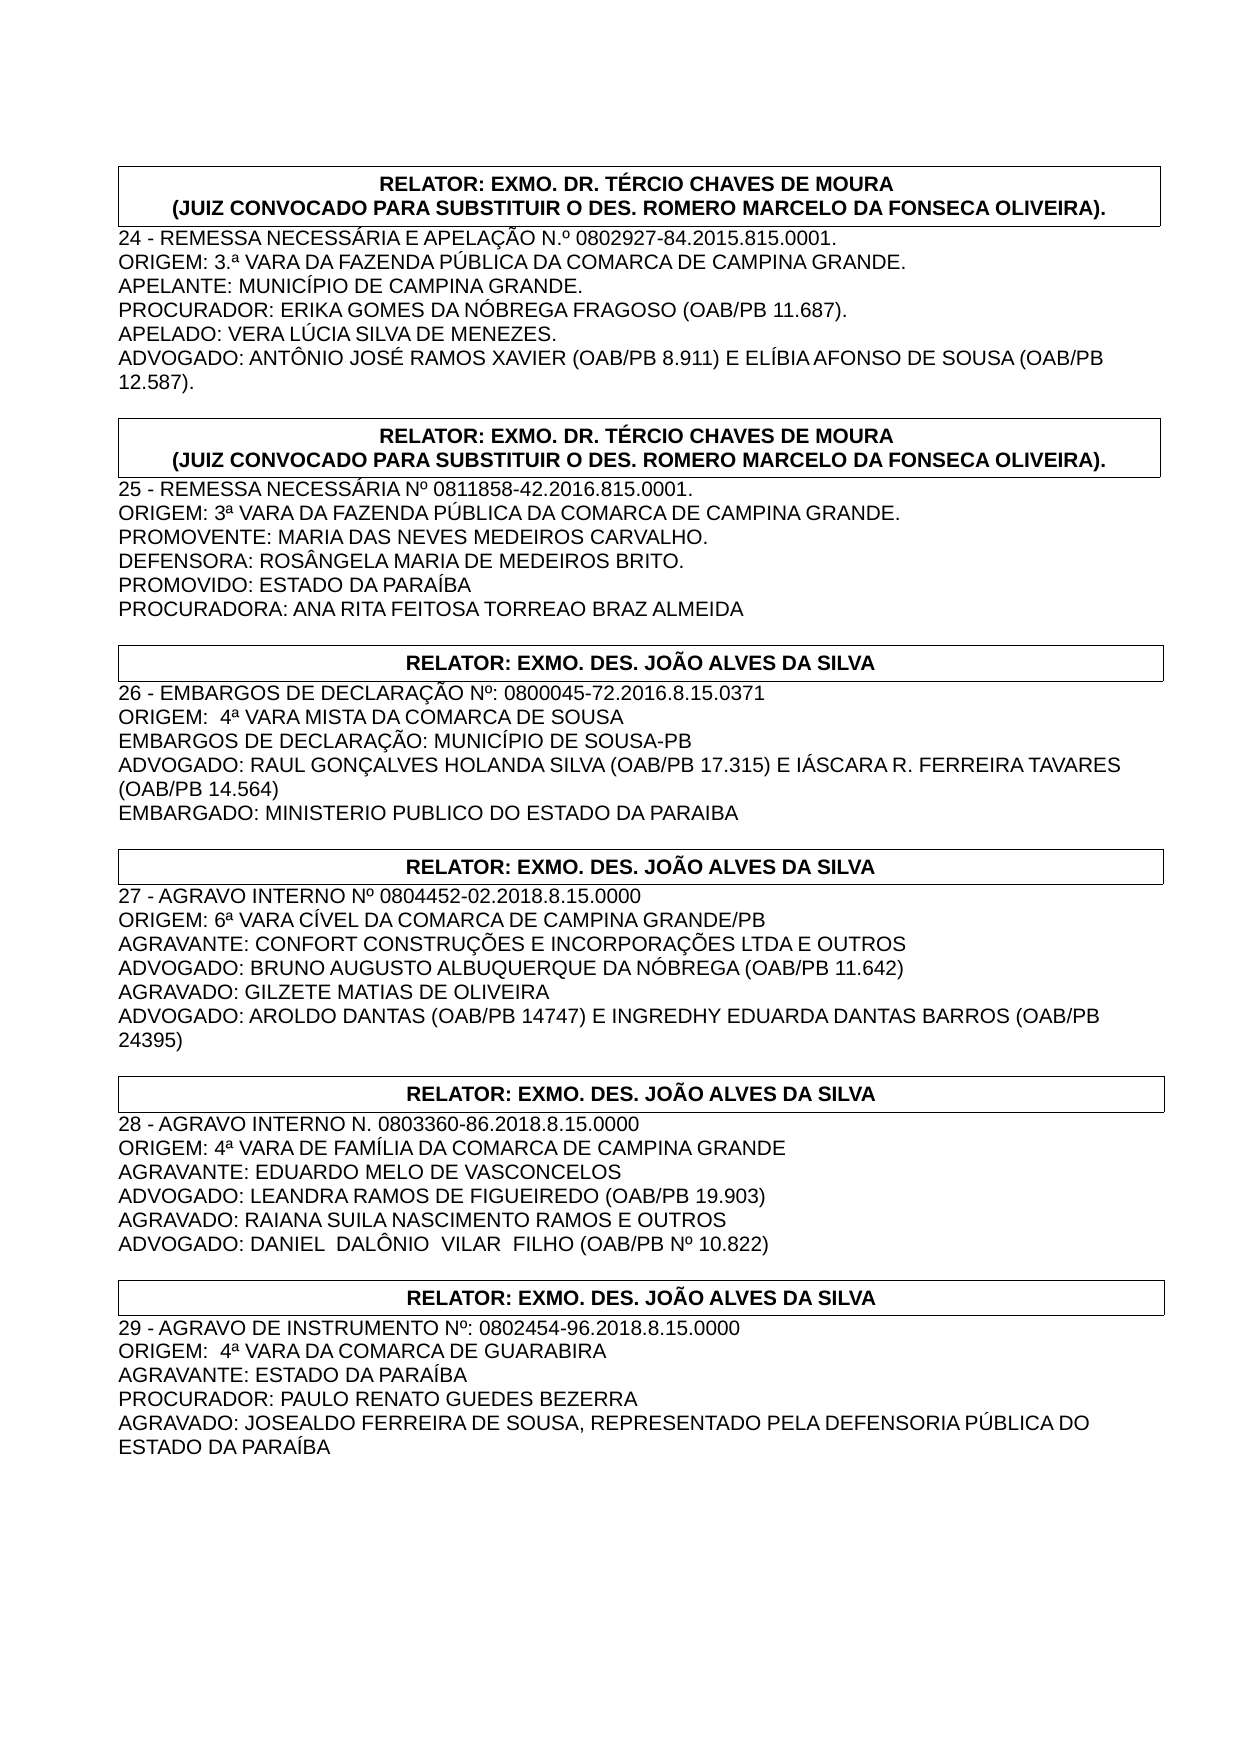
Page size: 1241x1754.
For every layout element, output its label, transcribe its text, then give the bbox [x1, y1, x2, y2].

text 26 - EMBARGOS DE DECLARAÇÃO Nº: 0800045-72.2016.8.15.0371 [118, 682, 1122, 705]
text AGRAVANTE: CONFORT CONSTRUÇÕES E INCORPORAÇÕES LTDA E OUTROS [118, 932, 1122, 956]
table_header RELATOR: EXMO. DR. TÉRCIO CHAVES DE MOURA (JUIZ CONVOCADO PARA SUBSTITUIR O DES. ROMERO MARCELO DA FONSECA OLIVEIRA). [119, 167, 1160, 226]
text 27 - AGRAVO INTERNO Nº 0804452-02.2018.8.15.0000 [118, 885, 1122, 908]
text ORIGEM: 4ª VARA DA COMARCA DE GUARABIRA [118, 1339, 1122, 1363]
text 29 - AGRAVO DE INSTRUMENTO Nº: 0802454-96.2018.8.15.0000 [118, 1316, 1122, 1339]
text AGRAVADO: RAIANA SUILA NASCIMENTO RAMOS E OUTROS [118, 1208, 1122, 1232]
text AGRAVANTE: EDUARDO MELO DE VASCONCELOS [118, 1160, 1122, 1184]
text ADVOGADO: AROLDO DANTAS (OAB/PB 14747) E INGREDHY EDUARDA DANTAS BARROS (OAB/PB 24395) [118, 1004, 1122, 1052]
table_header RELATOR: EXMO. DES. JOÃO ALVES DA SILVA [119, 646, 1163, 681]
text 25 - REMESSA NECESSÁRIA Nº 0811858-42.2016.815.0001. [118, 478, 1122, 501]
table_header RELATOR: EXMO. DR. TÉRCIO CHAVES DE MOURA (JUIZ CONVOCADO PARA SUBSTITUIR O DES. ROMERO MARCELO DA FONSECA OLIVEIRA). [119, 419, 1160, 477]
text AGRAVADO: GILZETE MATIAS DE OLIVEIRA [118, 980, 1122, 1004]
text ADVOGADO: DANIEL DALÔNIO VILAR FILHO (OAB/PB Nº 10.822) [118, 1232, 1122, 1256]
table_header RELATOR: EXMO. DES. JOÃO ALVES DA SILVA [119, 1077, 1164, 1112]
text DEFENSORA: ROSÂNGELA MARIA DE MEDEIROS BRITO. [118, 549, 1122, 573]
text APELANTE: MUNICÍPIO DE CAMPINA GRANDE. [118, 274, 1122, 298]
text ORIGEM: 4ª VARA MISTA DA COMARCA DE SOUSA [118, 705, 1122, 729]
table_header RELATOR: EXMO. DES. JOÃO ALVES DA SILVA [119, 850, 1163, 884]
text 24 - REMESSA NECESSÁRIA E APELAÇÃO N.º 0802927-84.2015.815.0001. [118, 227, 1122, 250]
text 28 - AGRAVO INTERNO N. 0803360-86.2018.8.15.0000 [118, 1113, 1122, 1136]
text ADVOGADO: BRUNO AUGUSTO ALBUQUERQUE DA NÓBREGA (OAB/PB 11.642) [118, 956, 1122, 980]
text AGRAVADO: JOSEALDO FERREIRA DE SOUSA, REPRESENTADO PELA DEFENSORIA PÚBLICA DO ESTADO DA PARAÍBA [118, 1411, 1122, 1459]
text AGRAVANTE: ESTADO DA PARAÍBA [118, 1363, 1122, 1387]
text ADVOGADO: LEANDRA RAMOS DE FIGUEIREDO (OAB/PB 19.903) [118, 1184, 1122, 1208]
table_header RELATOR: EXMO. DES. JOÃO ALVES DA SILVA [119, 1281, 1164, 1315]
text EMBARGOS DE DECLARAÇÃO: MUNICÍPIO DE SOUSA-PB [118, 729, 1122, 753]
text PROCURADOR: ERIKA GOMES DA NÓBREGA FRAGOSO (OAB/PB 11.687). [118, 298, 1122, 322]
text ADVOGADO: RAUL GONÇALVES HOLANDA SILVA (OAB/PB 17.315) E IÁSCARA R. FERREIRA TAVARES (OAB/PB 14.564) [118, 753, 1122, 801]
text ORIGEM: 3ª VARA DA FAZENDA PÚBLICA DA COMARCA DE CAMPINA GRANDE. [118, 501, 1122, 525]
text ORIGEM: 6ª VARA CÍVEL DA COMARCA DE CAMPINA GRANDE/PB [118, 908, 1122, 932]
text ORIGEM: 4ª VARA DE FAMÍLIA DA COMARCA DE CAMPINA GRANDE [118, 1136, 1122, 1160]
text PROCURADORA: ANA RITA FEITOSA TORREAO BRAZ ALMEIDA [118, 597, 1122, 621]
text ORIGEM: 3.ª VARA DA FAZENDA PÚBLICA DA COMARCA DE CAMPINA GRANDE. [118, 250, 1122, 274]
text PROMOVIDO: ESTADO DA PARAÍBA [118, 573, 1122, 597]
text EMBARGADO: MINISTERIO PUBLICO DO ESTADO DA PARAIBA [118, 801, 1122, 824]
text PROCURADOR: PAULO RENATO GUEDES BEZERRA [118, 1387, 1122, 1411]
text ADVOGADO: ANTÔNIO JOSÉ RAMOS XAVIER (OAB/PB 8.911) E ELÍBIA AFONSO DE SOUSA (OAB/PB 12.587). [118, 346, 1122, 393]
text APELADO: VERA LÚCIA SILVA DE MENEZES. [118, 322, 1122, 346]
text PROMOVENTE: MARIA DAS NEVES MEDEIROS CARVALHO. [118, 525, 1122, 549]
